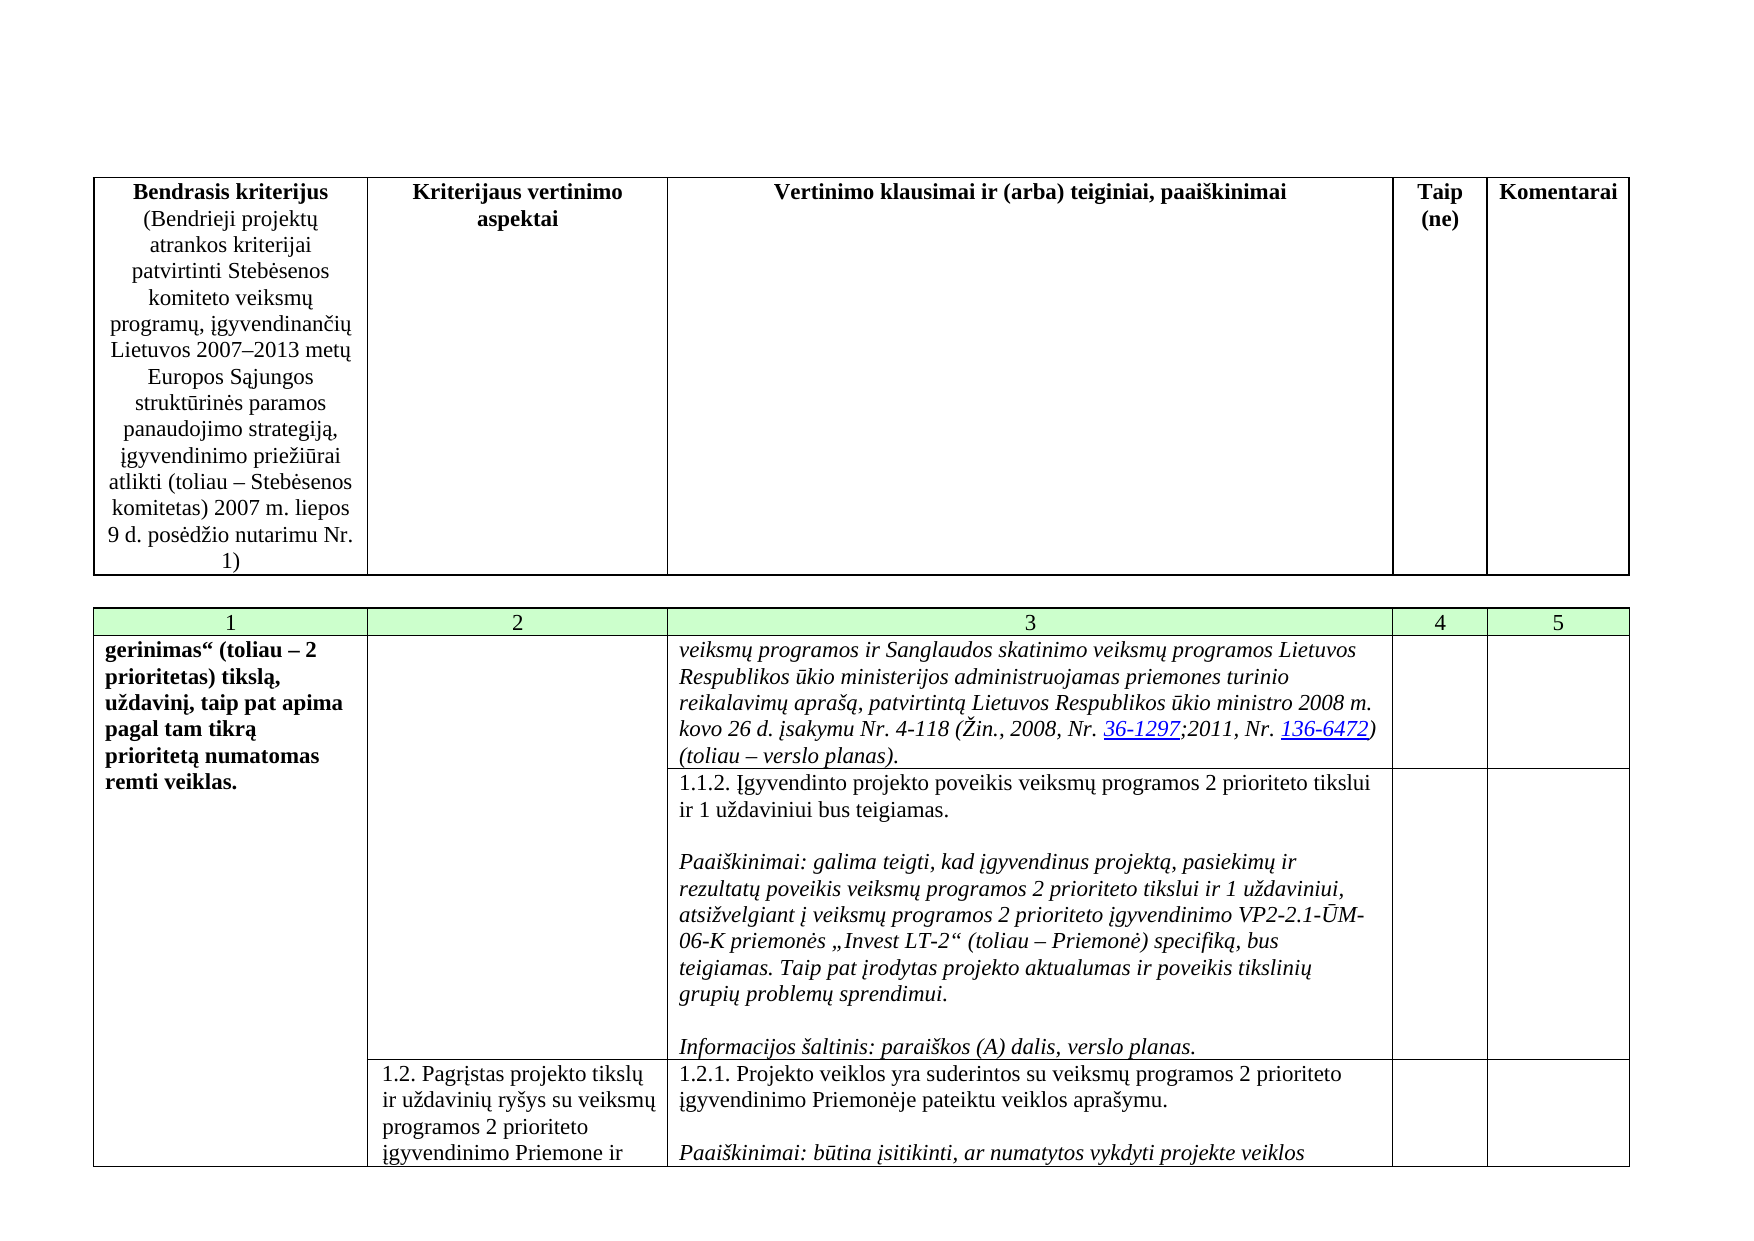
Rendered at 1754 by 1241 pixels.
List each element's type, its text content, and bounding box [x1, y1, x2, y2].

table_header Taip (ne) [1394, 178, 1486, 573]
table_cell 3 [668, 609, 1392, 635]
table_cell 1.1.2. Įgyvendinto projekto poveikis veiksmų programos 2 prioriteto tikslui ir 1 uždaviniui bus teigiamas. Paaiškinimai: galima teigti, kad įgyvendinus projektą, pasiekimų ir rezultatų poveikis veiksmų programos 2 prioriteto tikslui ir 1 uždaviniui, atsižvelgiant į veiksmų programos 2 prioriteto įgyvendinimo VP2-2.1-ŪM-06-K priemonės „Invest LT-2“ (toliau – Priemonė) specifiką, bus teigiamas. Taip pat įrodytas projekto aktualumas ir poveikis tikslinių grupių problemų sprendimui. Informacijos šaltinis: paraiškos (A) dalis, verslo planas. [668, 769, 1392, 1059]
table_cell 5 [1488, 609, 1629, 635]
table_cell 2 [368, 609, 667, 635]
table_cell 4 [1393, 609, 1487, 635]
table_header Vertinimo klausimai ir (arba) teiginiai, paaiškinimai [668, 178, 1392, 573]
table_cell [1488, 769, 1629, 1059]
table_cell [1487, 576, 1629, 607]
table_cell [94, 576, 367, 607]
table_cell gerinimas“ (toliau – 2 prioritetas) tikslą, uždavinį, taip pat apima pagal tam tikrą prioritetą numatomas remti veiklas. [94, 636, 367, 1166]
table_cell [368, 636, 667, 1059]
table_cell [668, 576, 1393, 607]
table_cell [1488, 1060, 1629, 1166]
table_header Bendrasis kriterijus (Bendrieji projektų atrankos kriterijai patvirtinti Stebėsenos komiteto veiksmų programų, įgyvendinančių Lietuvos 2007–2013 metų Europos Sąjungos struktūrinės paramos panaudojimo strategiją, įgyvendinimo priežiūrai atlikti (toliau – Stebėsenos komitetas) 2007 m. liepos 9 d. posėdžio nutarimu Nr. 1) [95, 178, 367, 573]
table_cell veiksmų programos ir Sanglaudos skatinimo veiksmų programos Lietuvos Respublikos ūkio ministerijos administruojamas priemones turinio reikalavimų aprašą, patvirtintą Lietuvos Respublikos ūkio ministro 2008 m. kovo 26 d. įsakymu Nr. 4-118 (Žin., 2008, Nr. 36-1297;2011, Nr. 136-6472) (toliau – verslo planas). [668, 636, 1392, 768]
table_cell [1488, 636, 1629, 768]
table_cell 1 [94, 609, 367, 635]
table_header Kriterijaus vertinimo aspektai [368, 178, 667, 573]
table_cell [368, 576, 668, 607]
table_header Komentarai [1488, 178, 1628, 573]
table_cell [1393, 576, 1487, 607]
table_cell 1.2. Pagrįstas projekto tikslų ir uždavinių ryšys su veiksmų programos 2 prioriteto įgyvendinimo Priemone ir [368, 1060, 667, 1166]
table_cell [1393, 769, 1487, 1059]
table_cell [1393, 1060, 1487, 1166]
table_cell 1.2.1. Projekto veiklos yra suderintos su veiksmų programos 2 prioriteto įgyvendinimo Priemonėje pateiktu veiklos aprašymu. Paaiškinimai: būtina įsitikinti, ar numatytos vykdyti projekte veiklos [668, 1060, 1392, 1166]
table_cell [1393, 636, 1487, 768]
